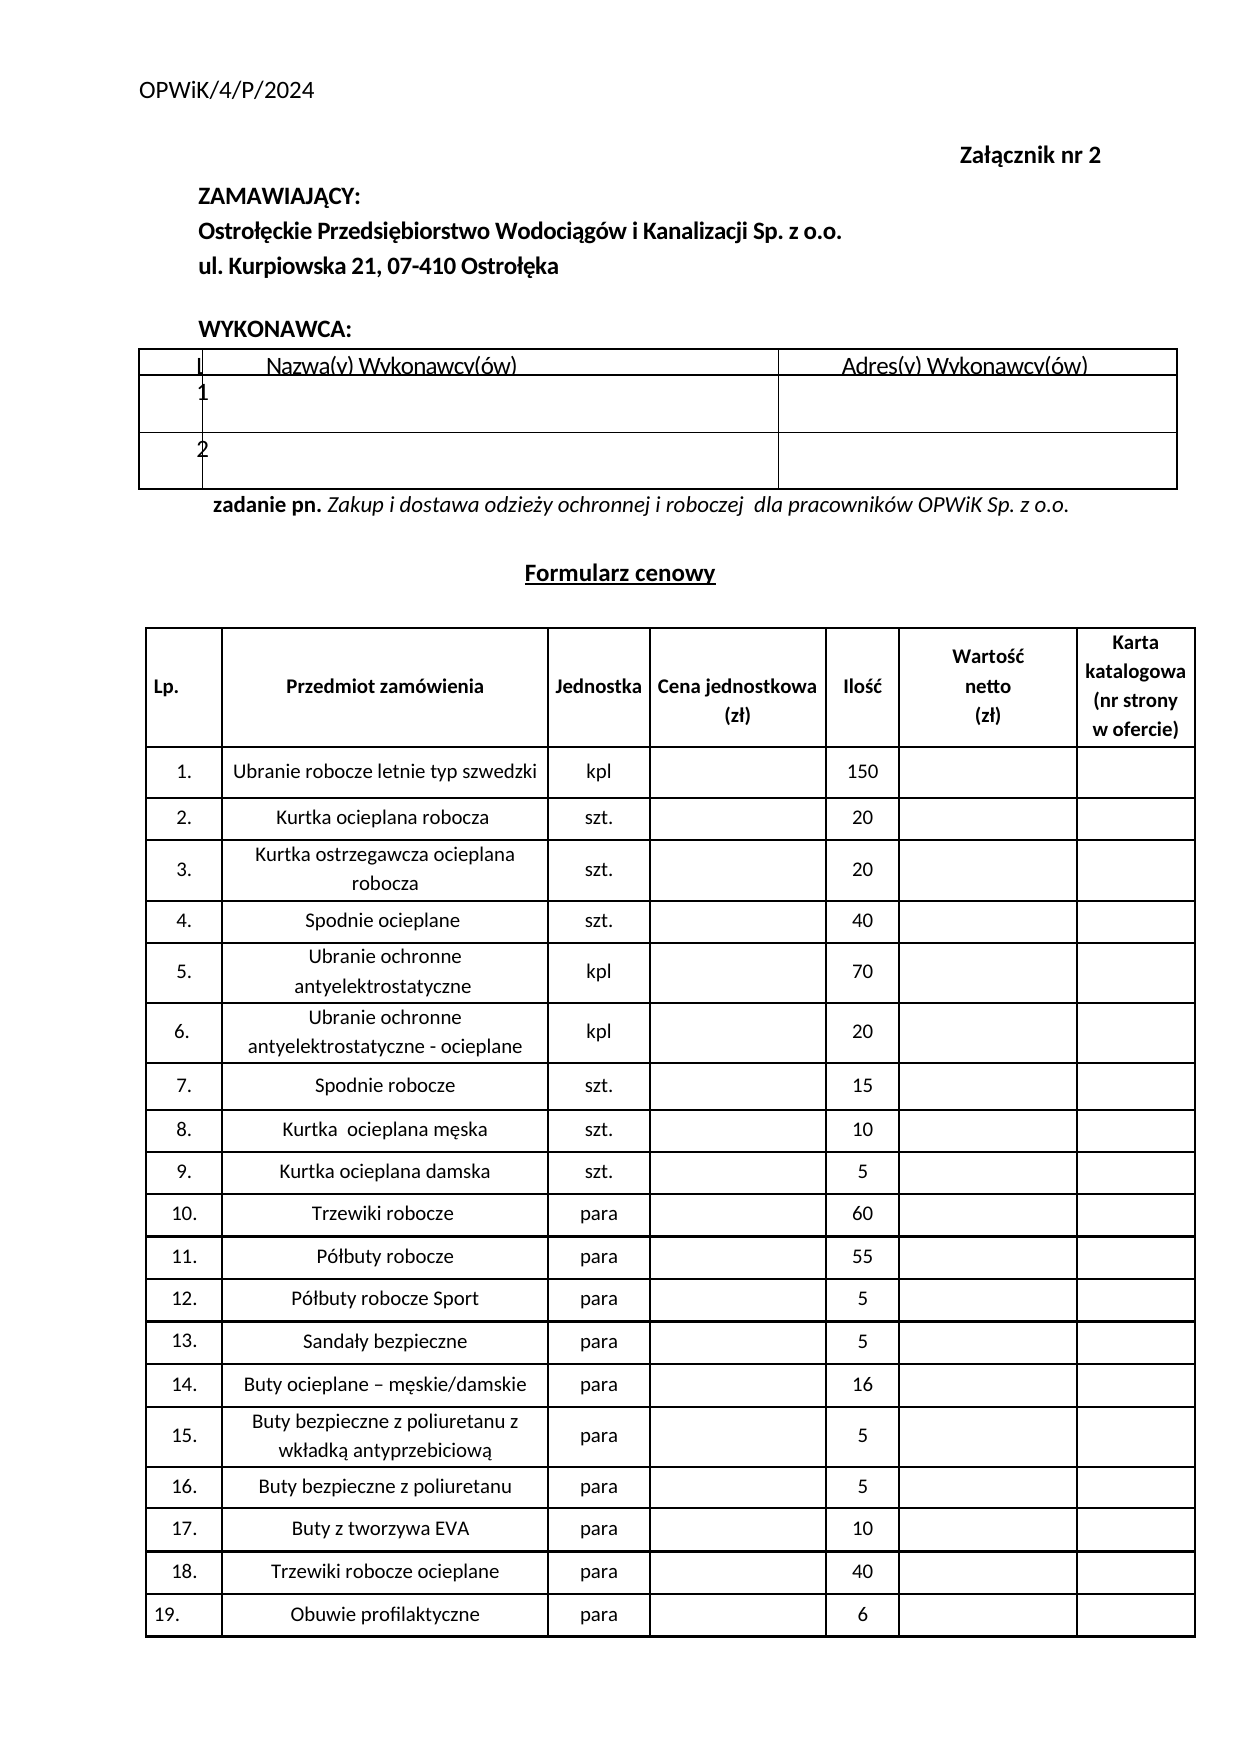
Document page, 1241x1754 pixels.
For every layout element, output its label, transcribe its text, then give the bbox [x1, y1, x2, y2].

table_header Cena jednostkowa (zł) [651, 629, 825, 746]
table_cell 18. [147, 1553, 221, 1593]
table_cell 11. [147, 1238, 221, 1278]
table_cell 12. [147, 1280, 221, 1320]
table_cell Buty ocieplane – męskie/damskie [223, 1365, 547, 1406]
table_cell [900, 1408, 1076, 1466]
table_cell [651, 1323, 825, 1362]
table_cell [651, 1468, 825, 1507]
table_cell szt. [549, 902, 649, 942]
table_cell Kurtka ocieplana damska [223, 1153, 547, 1193]
table_cell para [549, 1365, 649, 1406]
table_cell 13. [147, 1323, 221, 1362]
table_cell 20 [827, 1004, 898, 1062]
table_cell szt. [549, 799, 649, 839]
table_header Karta katalogowa (nr strony w ofercie) [1078, 629, 1194, 746]
table_cell para [549, 1280, 649, 1320]
table_cell 40 [827, 902, 898, 942]
table_header Nazwa(y) Wykonawcy(ów) [515, 350, 778, 374]
table_cell [900, 1595, 1076, 1635]
table_cell szt. [549, 1064, 649, 1108]
table_cell 16. [147, 1468, 221, 1507]
table_cell [774, 376, 778, 432]
table_cell 5 [827, 1468, 898, 1507]
text Ostrołęckie Przedsiębiorstwo Wodociągów i Kanalizacji Sp. z o.o. [198, 215, 1101, 245]
table_cell 14. [147, 1365, 221, 1406]
table_cell [651, 1280, 825, 1320]
table_cell Buty bezpieczne z poliuretanu z wkładką antyprzebiciową [223, 1408, 547, 1466]
table_cell [1078, 1238, 1194, 1278]
table_header Wartość netto (zł) [900, 629, 1076, 746]
table_cell Kurtka ocieplana męska [223, 1111, 547, 1151]
table_cell [651, 944, 825, 1002]
table_cell Ubranie ochronne antyelektrostatyczne [223, 944, 547, 1002]
table_cell 3. [147, 841, 221, 899]
table_header Adres(y) Wykonawcy(ów) [1086, 350, 1176, 374]
text Załącznik nr 2 [139, 139, 1101, 170]
table_cell [1078, 1280, 1194, 1320]
table_cell szt. [549, 1153, 649, 1193]
table_cell Buty bezpieczne z poliuretanu [223, 1468, 547, 1507]
table_header L.p. [140, 350, 198, 374]
table_cell Spodnie robocze [223, 1064, 547, 1108]
table_cell 150 [827, 748, 898, 797]
text WYKONAWCA: [198, 313, 1101, 344]
table_cell [651, 1553, 825, 1593]
table_cell 20 [827, 799, 898, 839]
table_header Nazwa(y) Wykonawcy(ów) [203, 350, 268, 374]
table_cell 5. [147, 944, 221, 1002]
table_cell [1078, 841, 1194, 899]
table_cell para [549, 1595, 649, 1635]
table_cell 6. [147, 1004, 221, 1062]
table_cell [900, 1064, 1076, 1108]
table_cell Obuwie profilaktyczne [223, 1595, 547, 1635]
table_cell para [549, 1509, 649, 1550]
table_cell kpl [549, 1004, 649, 1062]
table_cell [900, 748, 1076, 797]
table_cell [1078, 1408, 1194, 1466]
table_cell [900, 1365, 1076, 1406]
table_cell kpl [549, 748, 649, 797]
table_cell [651, 1064, 825, 1108]
table_cell 6 [827, 1595, 898, 1635]
table_cell 5 [827, 1408, 898, 1466]
table_cell 2 [140, 433, 202, 488]
table_cell 9. [147, 1153, 221, 1193]
table_header Adres(y) Wykonawcy(ów) [779, 350, 842, 374]
subtitle Formularz cenowy [139, 557, 1101, 588]
table_cell [779, 433, 1176, 488]
table_cell 60 [827, 1195, 898, 1235]
table_cell [1078, 1153, 1194, 1193]
table_cell szt. [549, 1111, 649, 1151]
table_cell 8. [147, 1111, 221, 1151]
table_cell [1078, 902, 1194, 942]
table_cell [1078, 1553, 1194, 1593]
table_cell Trzewiki robocze ocieplane [223, 1553, 547, 1593]
table_cell [1078, 1468, 1194, 1507]
table_cell [900, 1280, 1076, 1320]
table_cell [651, 1595, 825, 1635]
table_cell [1078, 1595, 1194, 1635]
table_cell [651, 1153, 825, 1193]
table_cell [1078, 1195, 1194, 1235]
table_cell [1078, 1004, 1194, 1062]
table_header Ilość [827, 629, 898, 746]
table_cell 5 [827, 1323, 898, 1362]
table_cell 15. [147, 1408, 221, 1466]
table_cell [900, 1238, 1076, 1278]
table_cell 10. [147, 1195, 221, 1235]
table_cell 2. [147, 799, 221, 839]
table_cell 5 [827, 1280, 898, 1320]
table_cell [651, 902, 825, 942]
table_cell Kurtka ostrzegawcza ocieplana robocza [223, 841, 547, 899]
table_header Jednostka [549, 629, 649, 746]
table_cell Ubranie robocze letnie typ szwedzki [223, 748, 547, 797]
table_cell para [549, 1195, 649, 1235]
table_cell 1. [147, 748, 221, 797]
table_cell [651, 841, 825, 899]
table_cell [1078, 1323, 1194, 1362]
table_cell 70 [827, 944, 898, 1002]
table_cell [900, 841, 1076, 899]
table_cell [651, 1408, 825, 1466]
table_cell 40 [827, 1553, 898, 1593]
table_cell Półbuty robocze Sport [223, 1280, 547, 1320]
table_header Lp. [147, 629, 221, 746]
table_cell Trzewiki robocze [223, 1195, 547, 1235]
table_cell 1 [140, 376, 202, 432]
table_cell 4. [147, 902, 221, 942]
table_cell [1078, 1365, 1194, 1406]
table_cell [651, 799, 825, 839]
table_cell [651, 1509, 825, 1550]
table_cell [1078, 748, 1194, 797]
table_cell [651, 1238, 825, 1278]
table_cell [900, 1153, 1076, 1193]
table_cell [779, 376, 1176, 432]
table_cell Półbuty robocze [223, 1238, 547, 1278]
table_cell [900, 799, 1076, 839]
table_cell [203, 433, 778, 488]
table_cell para [549, 1238, 649, 1278]
table_cell 55 [827, 1238, 898, 1278]
text ZAMAWIAJĄCY: [198, 180, 993, 210]
table_cell Spodnie ocieplane [223, 902, 547, 942]
table_cell szt. [549, 841, 649, 899]
table_cell para [549, 1468, 649, 1507]
table_cell [900, 1004, 1076, 1062]
table_cell [900, 944, 1076, 1002]
table_cell para [549, 1323, 649, 1362]
table_cell [1078, 1111, 1194, 1151]
subtitle zadanie pn. Zakup i dostawa odzieży ochronnej i roboczej dla pracowników OPWiK Sp. z o.o. [139, 490, 1101, 518]
table_cell [1078, 944, 1194, 1002]
table_cell Sandały bezpieczne [223, 1323, 547, 1362]
table_cell 15 [827, 1064, 898, 1108]
table_cell [900, 1195, 1076, 1235]
table_cell [900, 1509, 1076, 1550]
table_cell [1078, 1509, 1194, 1550]
table_cell 5 [827, 1153, 898, 1193]
table_header Przedmiot zamówienia [223, 629, 547, 746]
table_cell 17. [147, 1509, 221, 1550]
table_cell para [549, 1408, 649, 1466]
table_cell 10 [827, 1509, 898, 1550]
table_cell [900, 1111, 1076, 1151]
table_cell [651, 1111, 825, 1151]
table_cell para [549, 1553, 649, 1593]
table_cell Ubranie ochronne antyelektrostatyczne - ocieplane [223, 1004, 547, 1062]
table_cell [651, 1004, 825, 1062]
table_cell [900, 1468, 1076, 1507]
table_cell Buty z tworzywa EVA [223, 1509, 547, 1550]
table_cell Kurtka ocieplana robocza [223, 799, 547, 839]
table_cell 20 [827, 841, 898, 899]
table_cell 10 [827, 1111, 898, 1151]
table_cell [900, 1323, 1076, 1362]
table_cell [1078, 799, 1194, 839]
table_cell 7. [147, 1064, 221, 1108]
table_cell 19. [147, 1595, 221, 1635]
table_cell kpl [549, 944, 649, 1002]
table_cell [900, 902, 1076, 942]
table_cell [900, 1553, 1076, 1593]
table_cell [651, 1365, 825, 1406]
table_cell [651, 748, 825, 797]
text ul. Kurpiowska 21, 07-410 Ostrołęka [198, 250, 1101, 280]
table_cell [1078, 1064, 1194, 1108]
table_cell 16 [827, 1365, 898, 1406]
table_cell [651, 1195, 825, 1235]
table_cell [203, 376, 266, 432]
